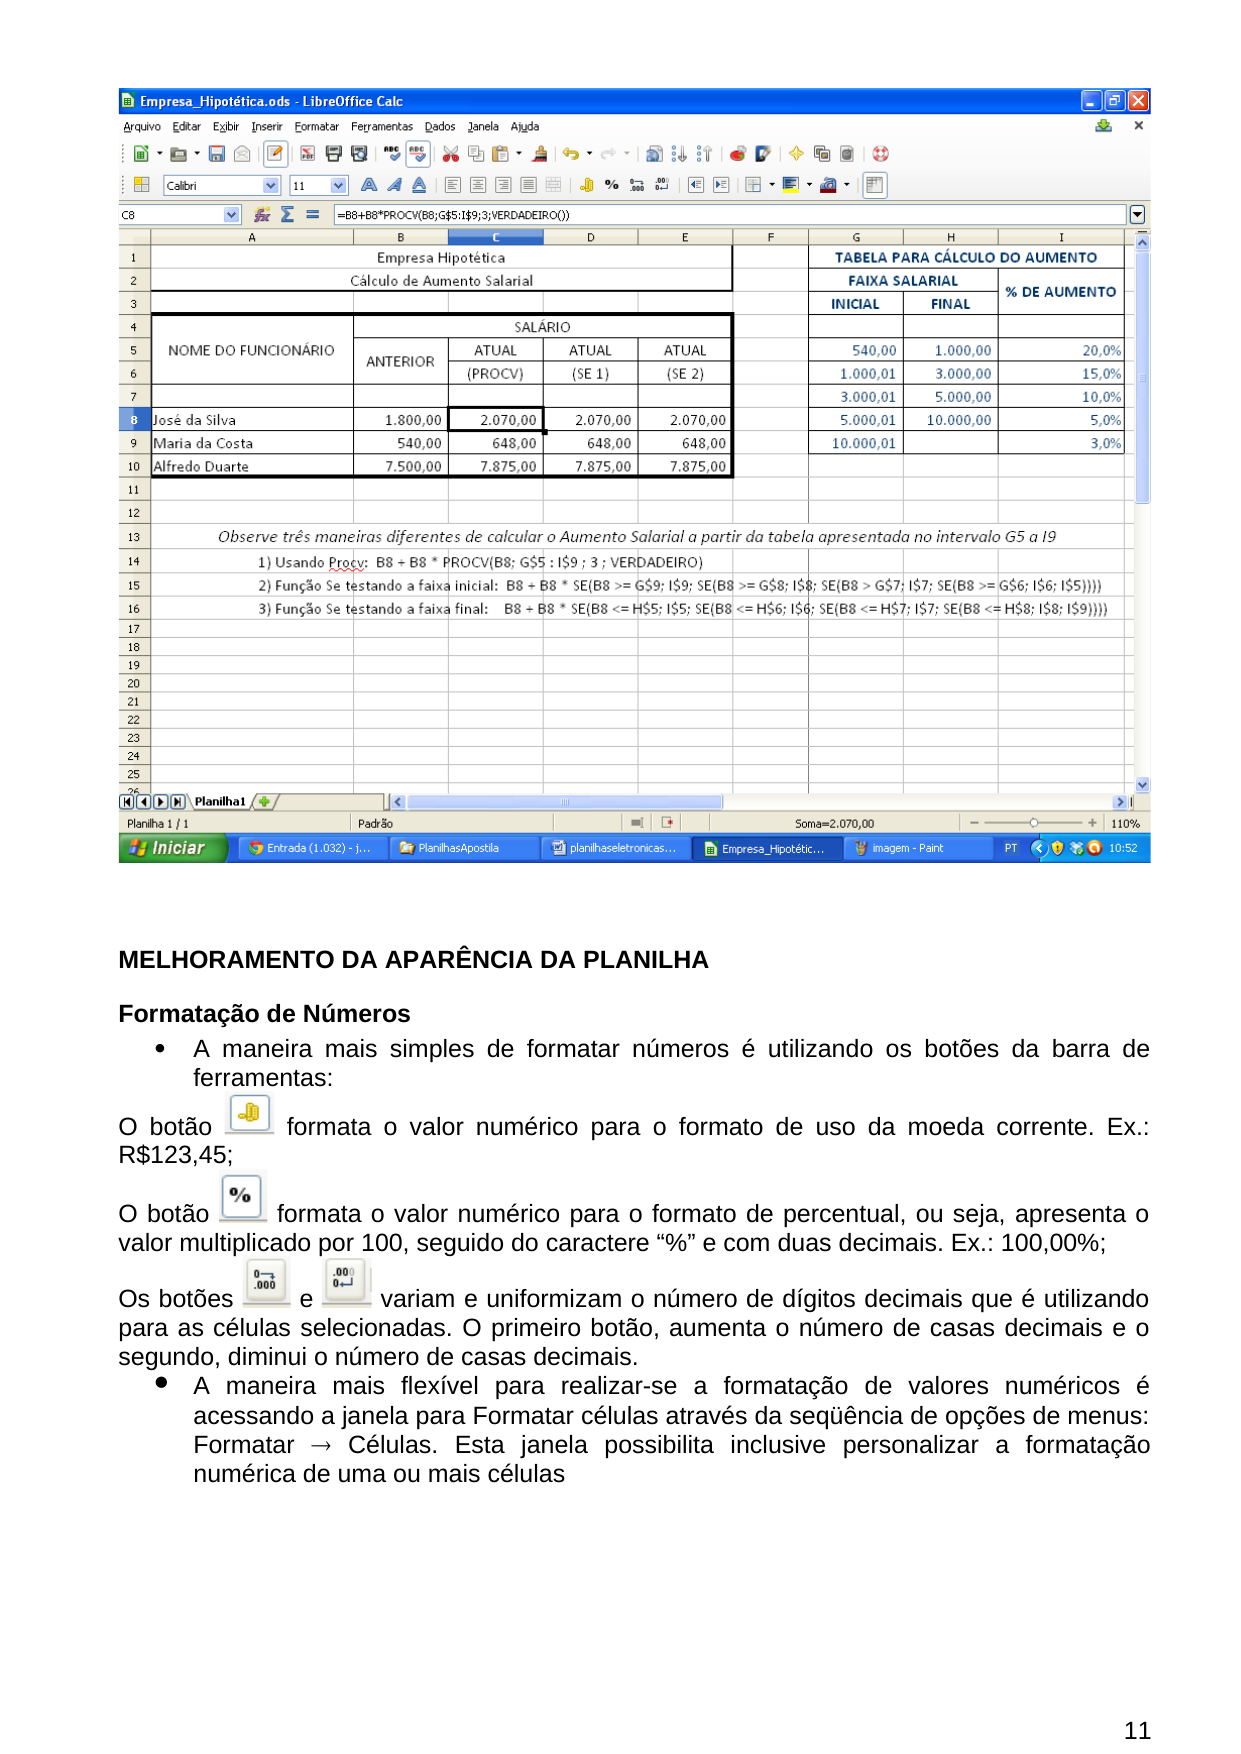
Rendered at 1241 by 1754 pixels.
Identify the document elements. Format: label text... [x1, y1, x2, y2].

text O botão formata o valor numérico para o formato de uso da moeda corrente. Ex.: R$123,45; [118, 1091, 1152, 1169]
subtitle Melhoramento da aparência da planilha [118, 945, 1152, 974]
picture [118, 88, 1151, 863]
picture [242, 1256, 291, 1308]
list A maneira mais simples de formatar números é utilizando os botões da barra de ferramentas: [156, 1034, 1152, 1091]
picture [219, 1169, 268, 1223]
text Os botões e variam e uniformizam o número de dígitos decimais que é utilizando para as células selecionadas. O primeiro botão, aumenta o número de casas decimais e o segundo, diminui o número de casas decimais. [118, 1256, 1152, 1371]
subtitle Formatação de Números [118, 999, 1152, 1028]
picture [224, 1091, 275, 1135]
text O botão formata o valor numérico para o formato de percentual, ou seja, apresenta o valor multiplicado por 100, seguido do caractere “%” e com duas decimais. Ex.: 100,00%; [118, 1169, 1152, 1256]
picture [321, 1258, 372, 1308]
list A maneira mais flexível para realizar-se a formatação de valores numéricos é acessando a janela para Formatar células através da seqüência de opções de menus: Formatar ® Células. Esta janela possibilita inclusive personalizar a formatação numérica de uma ou mais células [156, 1371, 1152, 1488]
